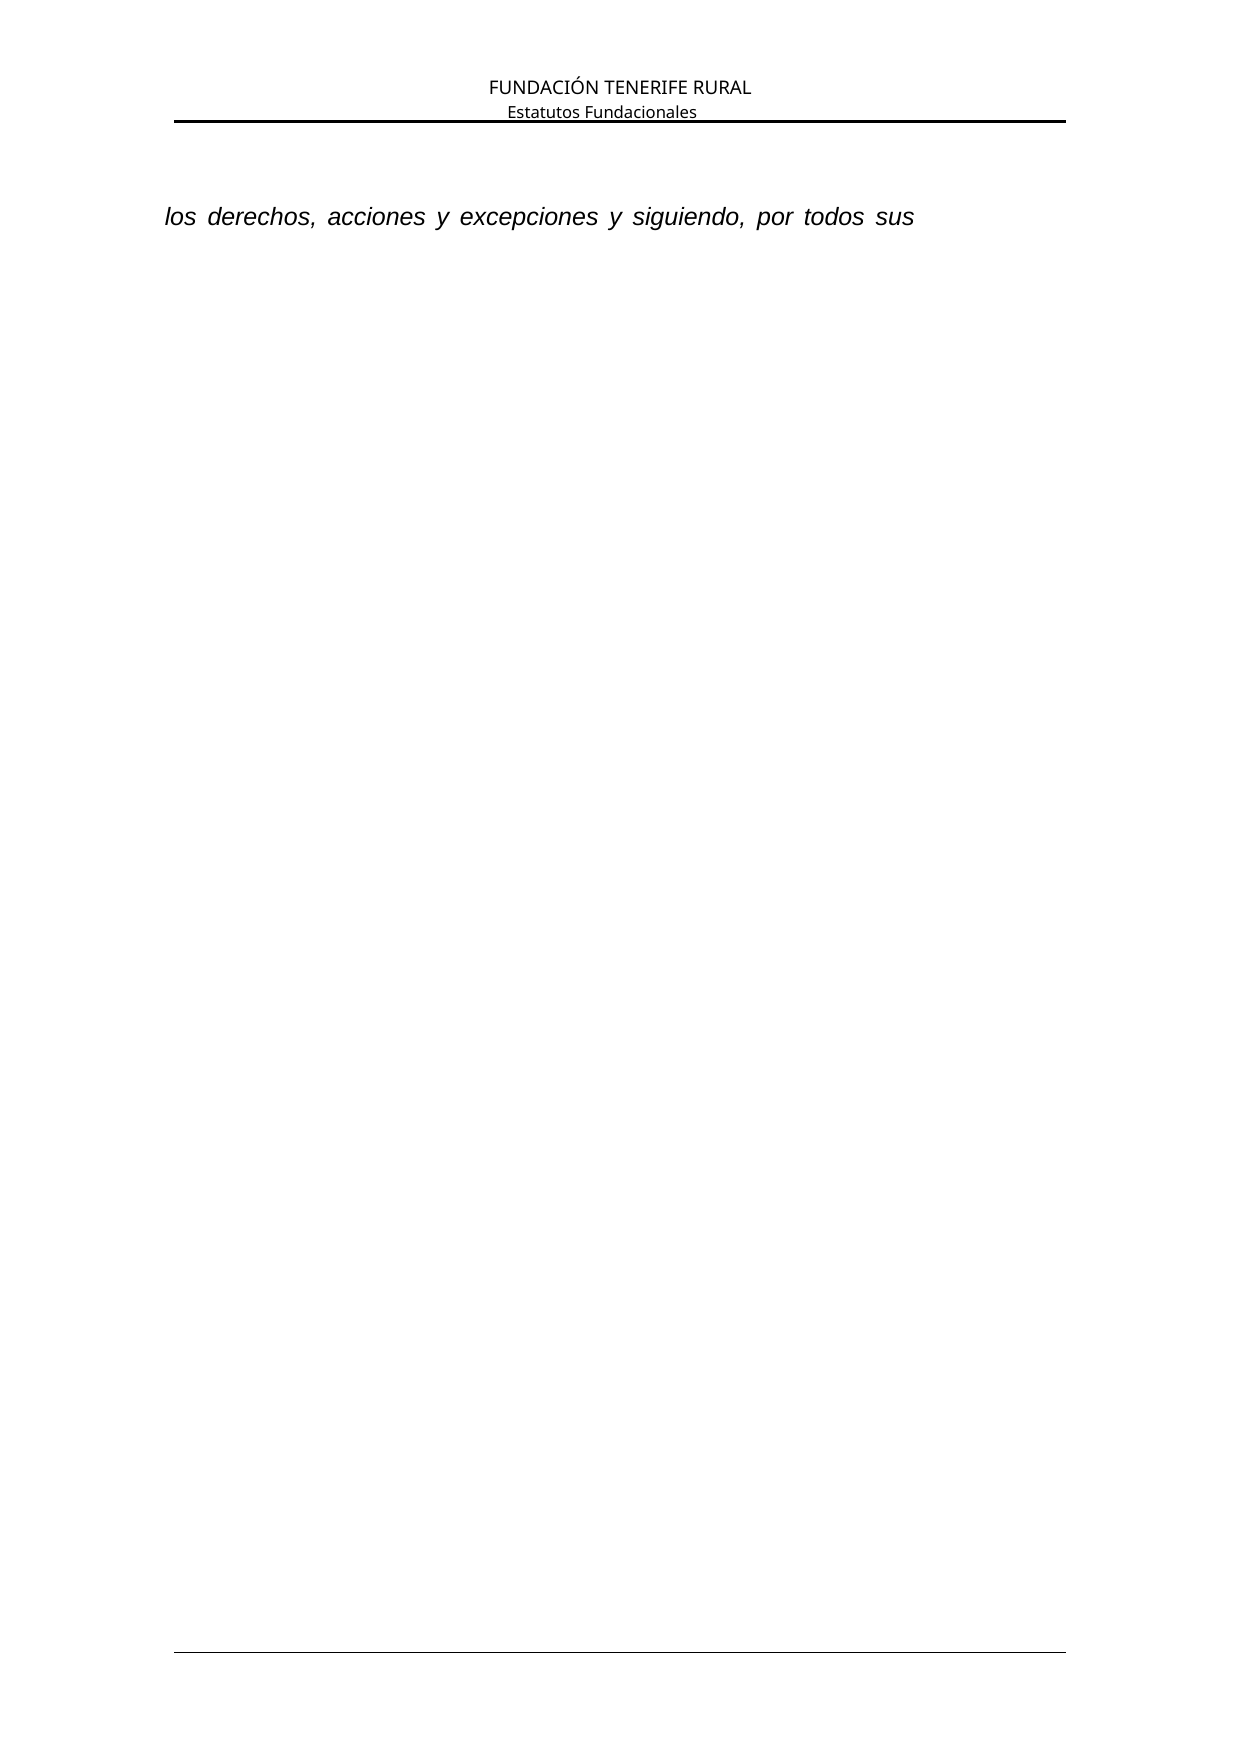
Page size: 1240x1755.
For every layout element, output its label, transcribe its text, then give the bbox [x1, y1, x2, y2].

list los derechos, acciones y excepciones y siguiendo, por todos sus [164, 202, 1075, 231]
